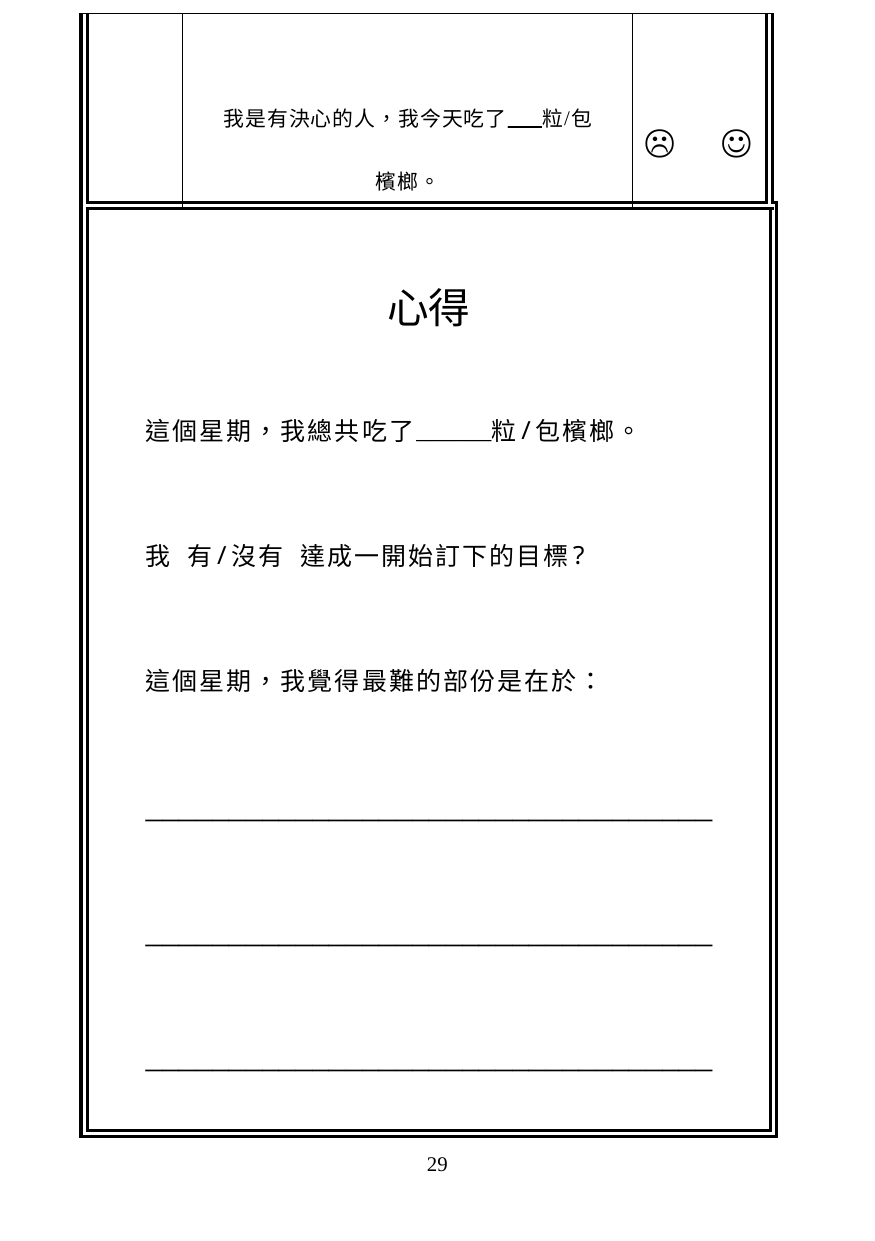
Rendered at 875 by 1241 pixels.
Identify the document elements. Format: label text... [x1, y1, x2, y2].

table_cell 心得 這個星期，我總共吃了______粒/包檳榔。 我 有/沒有 達成一開始訂下的目標? 這個星期，我覺得最難的部份是在於： __________________________________ __________________________________ __________________________________ __________________________________ 已經過了兩個月，我付出了許多努力，也知道我成長許多！ 吃檳榔會導致口腔硬化(口腔黏膜下纖維化)、口腔異變(紅斑、白斑)、疣狀增生(口腔異物)及口腔癌。 [89, 210, 769, 1129]
table_cell 心得 這個星期，我總共吃了______粒/包檳榔。 我 有/沒有 達成一開始訂下的目標? 這個星期，我覺得最難的部份是在於： __________________________________ __________________________________ __________________________________ __________________________________ 已經過了兩個月，我付出了許多努力，也知道我成長許多！ 吃檳榔會導致口腔硬化(口腔黏膜下纖維化)、口腔異變(紅斑、白斑)、疣狀增生(口腔異物)及口腔癌。 [84, 201, 182, 1129]
table_cell   [633, 14, 765, 201]
table_cell 我是有決心的人，我今天吃了___粒/包 檳榔。 [183, 14, 632, 201]
table_cell [89, 14, 182, 201]
table_cell [774, 13, 790, 201]
table_cell [778, 201, 790, 1129]
